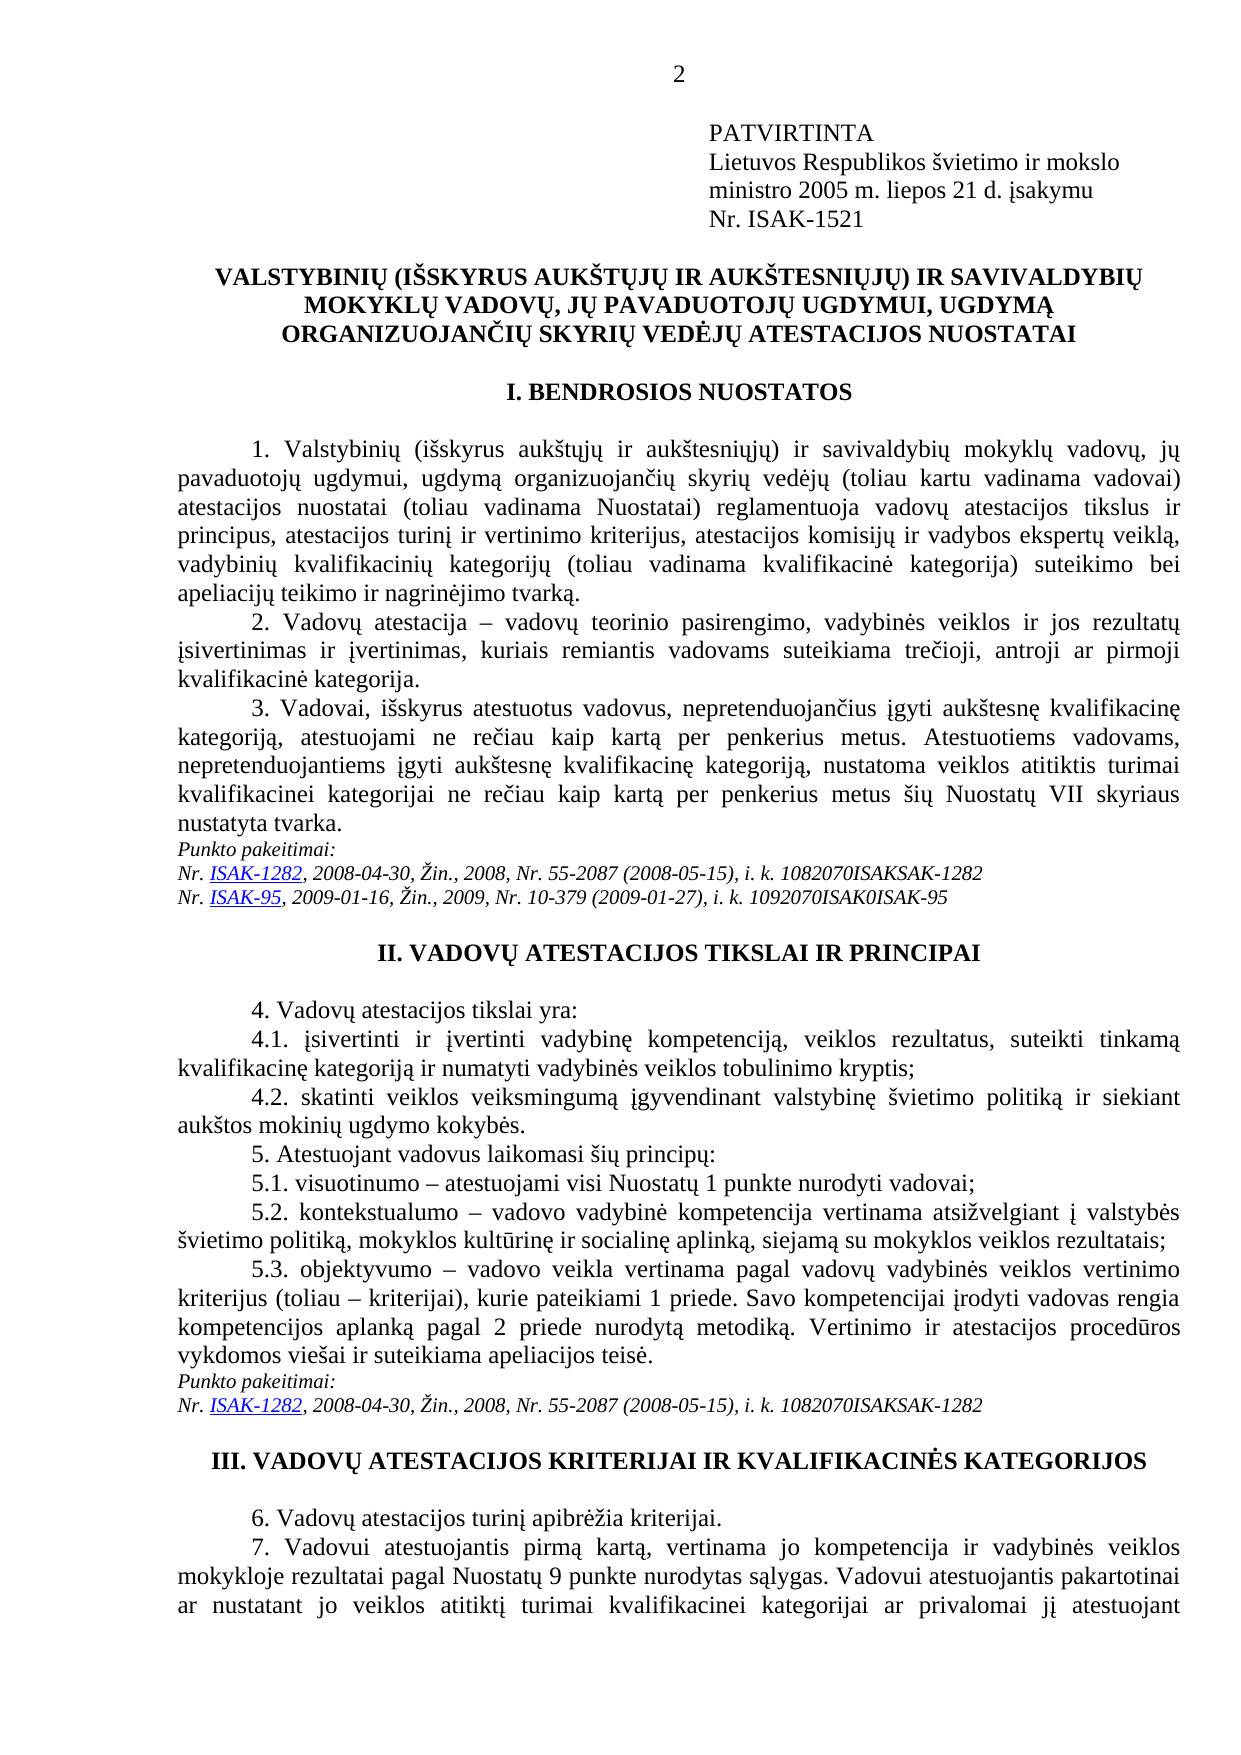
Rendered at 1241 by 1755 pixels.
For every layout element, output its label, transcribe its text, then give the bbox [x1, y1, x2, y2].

text Nr. ISAK-1282, 2008-04-30, Žin., 2008, Nr. 55-2087 (2008-05-15), i. k. 1082070ISAKSAK-1282 [177, 1393, 1181, 1417]
text 4. Vadovų atestacijos tikslai yra: [177, 995, 1181, 1024]
text 4.2. skatinti veiklos veiksmingumą įgyvendinant valstybinę švietimo politiką ir siekiant aukštos mokinių ugdymo kokybės. [177, 1082, 1181, 1139]
text 5. Atestuojant vadovus laikomasi šių principų: [177, 1139, 1181, 1168]
text 3. Vadovai, išskyrus atestuotus vadovus, nepretenduojančius įgyti aukštesnę kvalifikacinę kategoriją, atestuojami ne rečiau kaip kartą per penkerius metus. Atestuotiems vadovams, nepretenduojantiems įgyti aukštesnę kvalifikacinę kategoriją, nustatoma veiklos atitiktis turimai kvalifikacinei kategorijai ne rečiau kaip kartą per penkerius metus šių Nuostatų VII skyriaus nustatyta tvarka. [177, 693, 1181, 837]
text Nr. ISAK-1282, 2008-04-30, Žin., 2008, Nr. 55-2087 (2008-05-15), i. k. 1082070ISAKSAK-1282 [177, 861, 1181, 885]
text 6. Vadovų atestacijos turinį apibrėžia kriterijai. [177, 1503, 1181, 1532]
text PATVIRTINTA [709, 118, 1181, 147]
text Punkto pakeitimai: [177, 837, 1181, 861]
text 5.2. kontekstualumo – vadovo vadybinė kompetencija vertinama atsižvelgiant į valstybės švietimo politiką, mokyklos kultūrinę ir socialinę aplinką, siejamą su mokyklos veiklos rezultatais; [177, 1197, 1181, 1254]
text I. BENDROSIOS NUOSTATOS [177, 377, 1181, 406]
text Nr. ISAK-1521 [177, 204, 1181, 233]
text III. VADOVŲ ATESTACIJOS KRITERIJAI IR KVALIFIKACINĖS KATEGORIJOS [177, 1446, 1181, 1475]
text II. VADOVŲ ATESTACIJOS TIKSLAI IR PRINCIPAI [177, 938, 1181, 967]
text 7. Vadovui atestuojantis pirmą kartą, vertinama jo kompetencija ir vadybinės veiklos mokykloje rezultatai pagal Nuostatų 9 punkte nurodytas sąlygas. Vadovui atestuojantis pakartotinai ar nustatant jo veiklos atitiktį turimai kvalifikacinei kategorijai ar privalomai jį atestuojant [177, 1532, 1181, 1618]
text VALSTYBINIŲ (IŠSKYRUS AUKŠTŲJŲ IR AUKŠTESNIŲJŲ) IR SAVIVALDYBIŲ MOKYKLŲ VADOVŲ, JŲ PAVADUOTOJŲ UGDYMUI, UGDYMĄ ORGANIZUOJANČIŲ SKYRIŲ VEDĖJŲ ATESTACIJOS NUOSTATAI [177, 262, 1181, 348]
text ministro 2005 m. liepos 21 d. įsakymu [177, 176, 1181, 204]
text 5.3. objektyvumo – vadovo veikla vertinama pagal vadovų vadybinės veiklos vertinimo kriterijus (toliau – kriterijai), kurie pateikiami 1 priede. Savo kompetencijai įrodyti vadovas rengia kompetencijos aplanką pagal 2 priede nurodytą metodiką. Vertinimo ir atestacijos procedūros vykdomos viešai ir suteikiama apeliacijos teisė. [177, 1254, 1181, 1369]
text Lietuvos Respublikos švietimo ir mokslo [177, 147, 1181, 176]
text 4.1. įsivertinti ir įvertinti vadybinę kompetenciją, veiklos rezultatus, suteikti tinkamą kvalifikacinę kategoriją ir numatyti vadybinės veiklos tobulinimo kryptis; [177, 1024, 1181, 1082]
text Nr. ISAK-95, 2009-01-16, Žin., 2009, Nr. 10-379 (2009-01-27), i. k. 1092070ISAK0ISAK-95 [177, 885, 1181, 909]
text 5.1. visuotinumo – atestuojami visi Nuostatų 1 punkte nurodyti vadovai; [177, 1168, 1181, 1197]
text 1. Valstybinių (išskyrus aukštųjų ir aukštesniųjų) ir savivaldybių mokyklų vadovų, jų pavaduotojų ugdymui, ugdymą organizuojančių skyrių vedėjų (toliau kartu vadinama vadovai) atestacijos nuostatai (toliau vadinama Nuostatai) reglamentuoja vadovų atestacijos tikslus ir principus, atestacijos turinį ir vertinimo kriterijus, atestacijos komisijų ir vadybos ekspertų veiklą, vadybinių kvalifikacinių kategorijų (toliau vadinama kvalifikacinė kategorija) suteikimo bei apeliacijų teikimo ir nagrinėjimo tvarką. [177, 434, 1181, 607]
text Punkto pakeitimai: [177, 1369, 1181, 1393]
text 2. Vadovų atestacija – vadovų teorinio pasirengimo, vadybinės veiklos ir jos rezultatų įsivertinimas ir įvertinimas, kuriais remiantis vadovams suteikiama trečioji, antroji ar pirmoji kvalifikacinė kategorija. [177, 607, 1181, 693]
